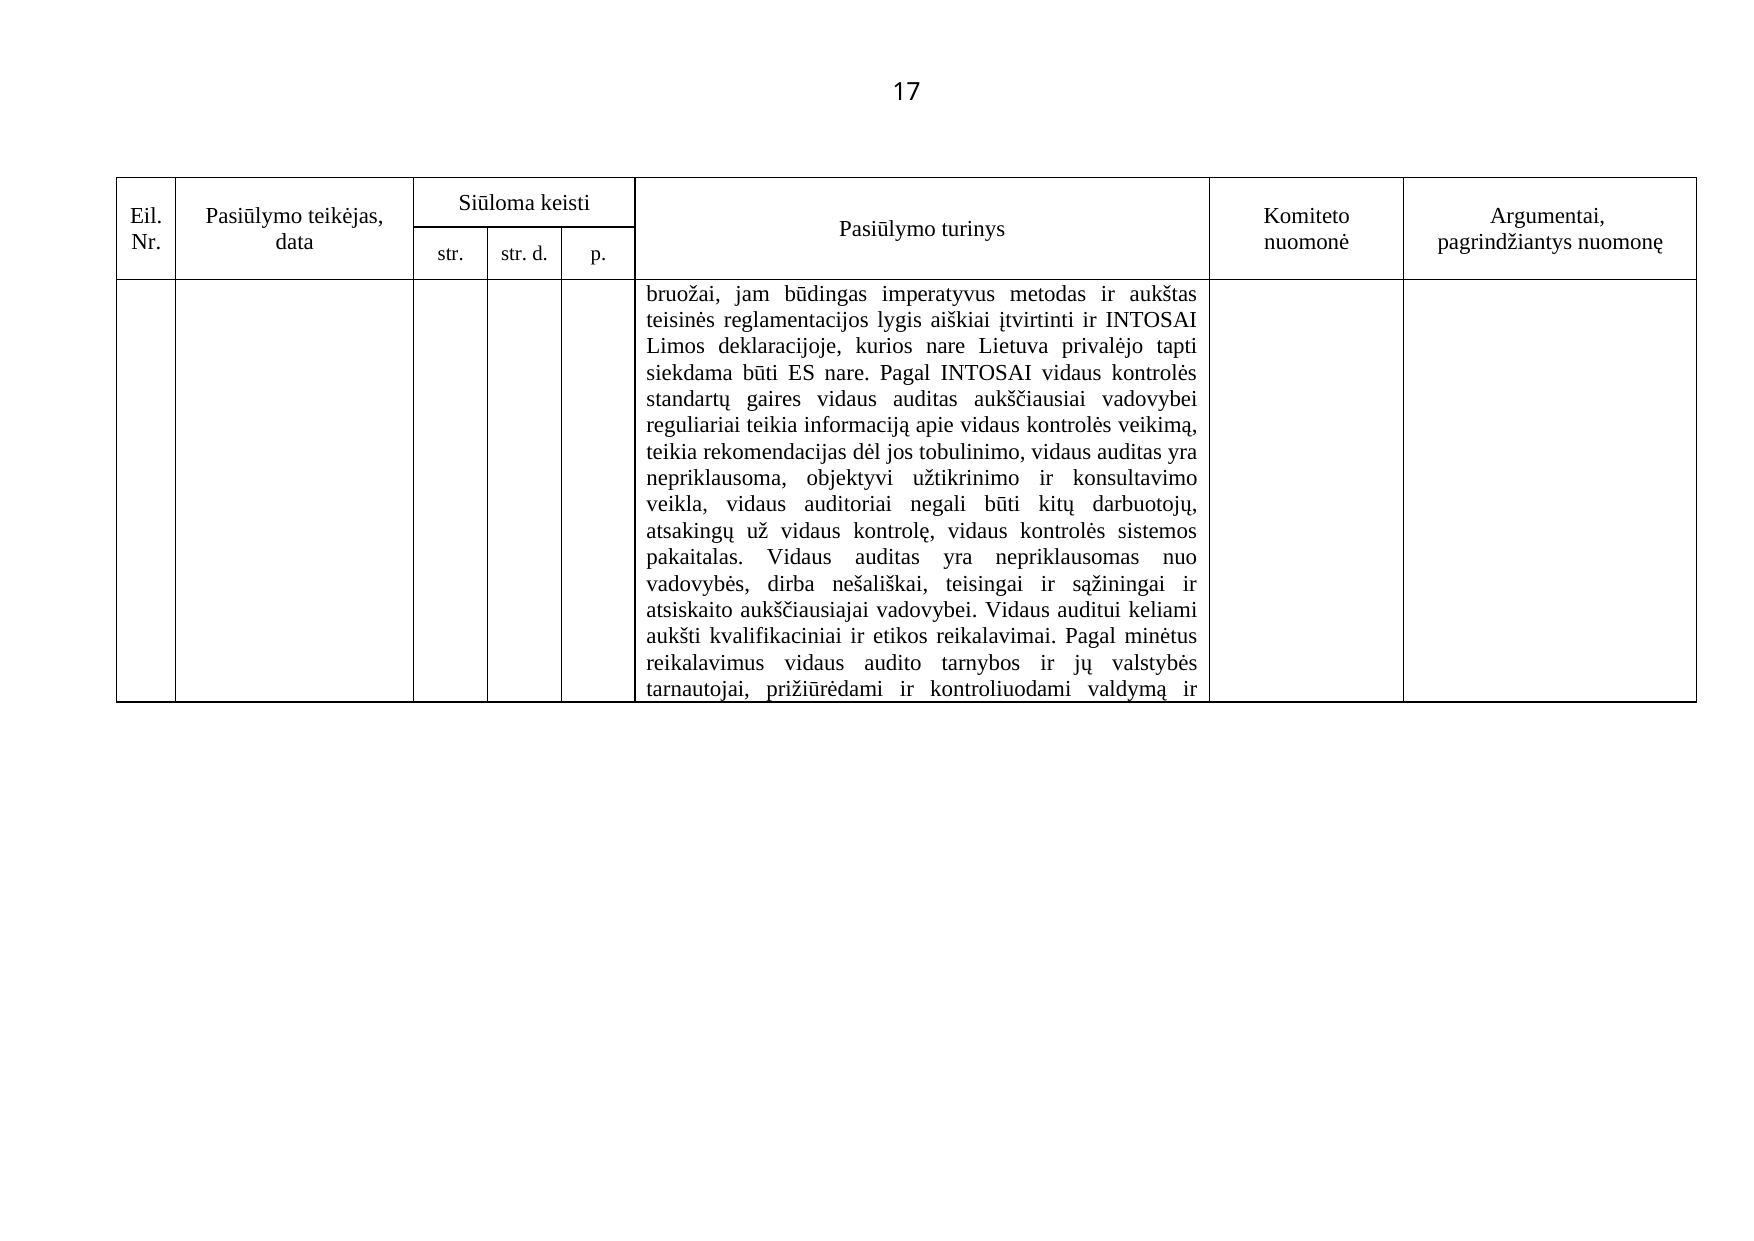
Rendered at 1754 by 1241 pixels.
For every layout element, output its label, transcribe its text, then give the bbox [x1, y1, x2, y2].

table_cell str. d. [488, 228, 561, 279]
table_cell [488, 280, 561, 701]
table_header Eil. Nr. [117, 178, 175, 279]
table_header Argumentai, pagrindžiantys nuomonę [1404, 178, 1696, 279]
table_cell [176, 280, 413, 701]
table_cell [1210, 280, 1403, 701]
table_header Siūloma keisti [414, 178, 634, 226]
table_cell [1404, 280, 1696, 701]
table_cell [562, 280, 634, 701]
table_header Pasiūlymo teikėjas, data [176, 178, 413, 279]
table_cell [414, 280, 487, 701]
table_cell p. [562, 228, 634, 279]
table_cell [117, 280, 175, 701]
table_header Pasiūlymo turinys [636, 178, 1209, 279]
table_header Komiteto nuomonė [1210, 178, 1403, 279]
table_cell str. [414, 228, 487, 279]
table_cell bruožai, jam būdingas imperatyvus metodas ir aukštas teisinės reglamentacijos lygis aiškiai įtvirtinti ir INTOSAI Limos deklaracijoje, kurios nare Lietuva privalėjo tapti siekdama būti ES nare. Pagal INTOSAI vidaus kontrolės standartų gaires vidaus auditas aukščiausiai vadovybei reguliariai teikia informaciją apie vidaus kontrolės veikimą, teikia rekomendacijas dėl jos tobulinimo, vidaus auditas yra nepriklausoma, objektyvi užtikrinimo ir konsultavimo veikla, vidaus auditoriai negali būti kitų darbuotojų, atsakingų už vidaus kontrolę, vidaus kontrolės sistemos pakaitalas. Vidaus auditas yra nepriklausomas nuo vadovybės, dirba nešališkai, teisingai ir sąžiningai ir atsiskaito aukščiausiajai vadovybei. Vidaus auditui keliami aukšti kvalifikaciniai ir etikos reikalavimai. Pagal minėtus reikalavimus vidaus audito tarnybos ir jų valstybės tarnautojai, prižiūrėdami ir kontroliuodami valdymą ir [636, 280, 1209, 701]
